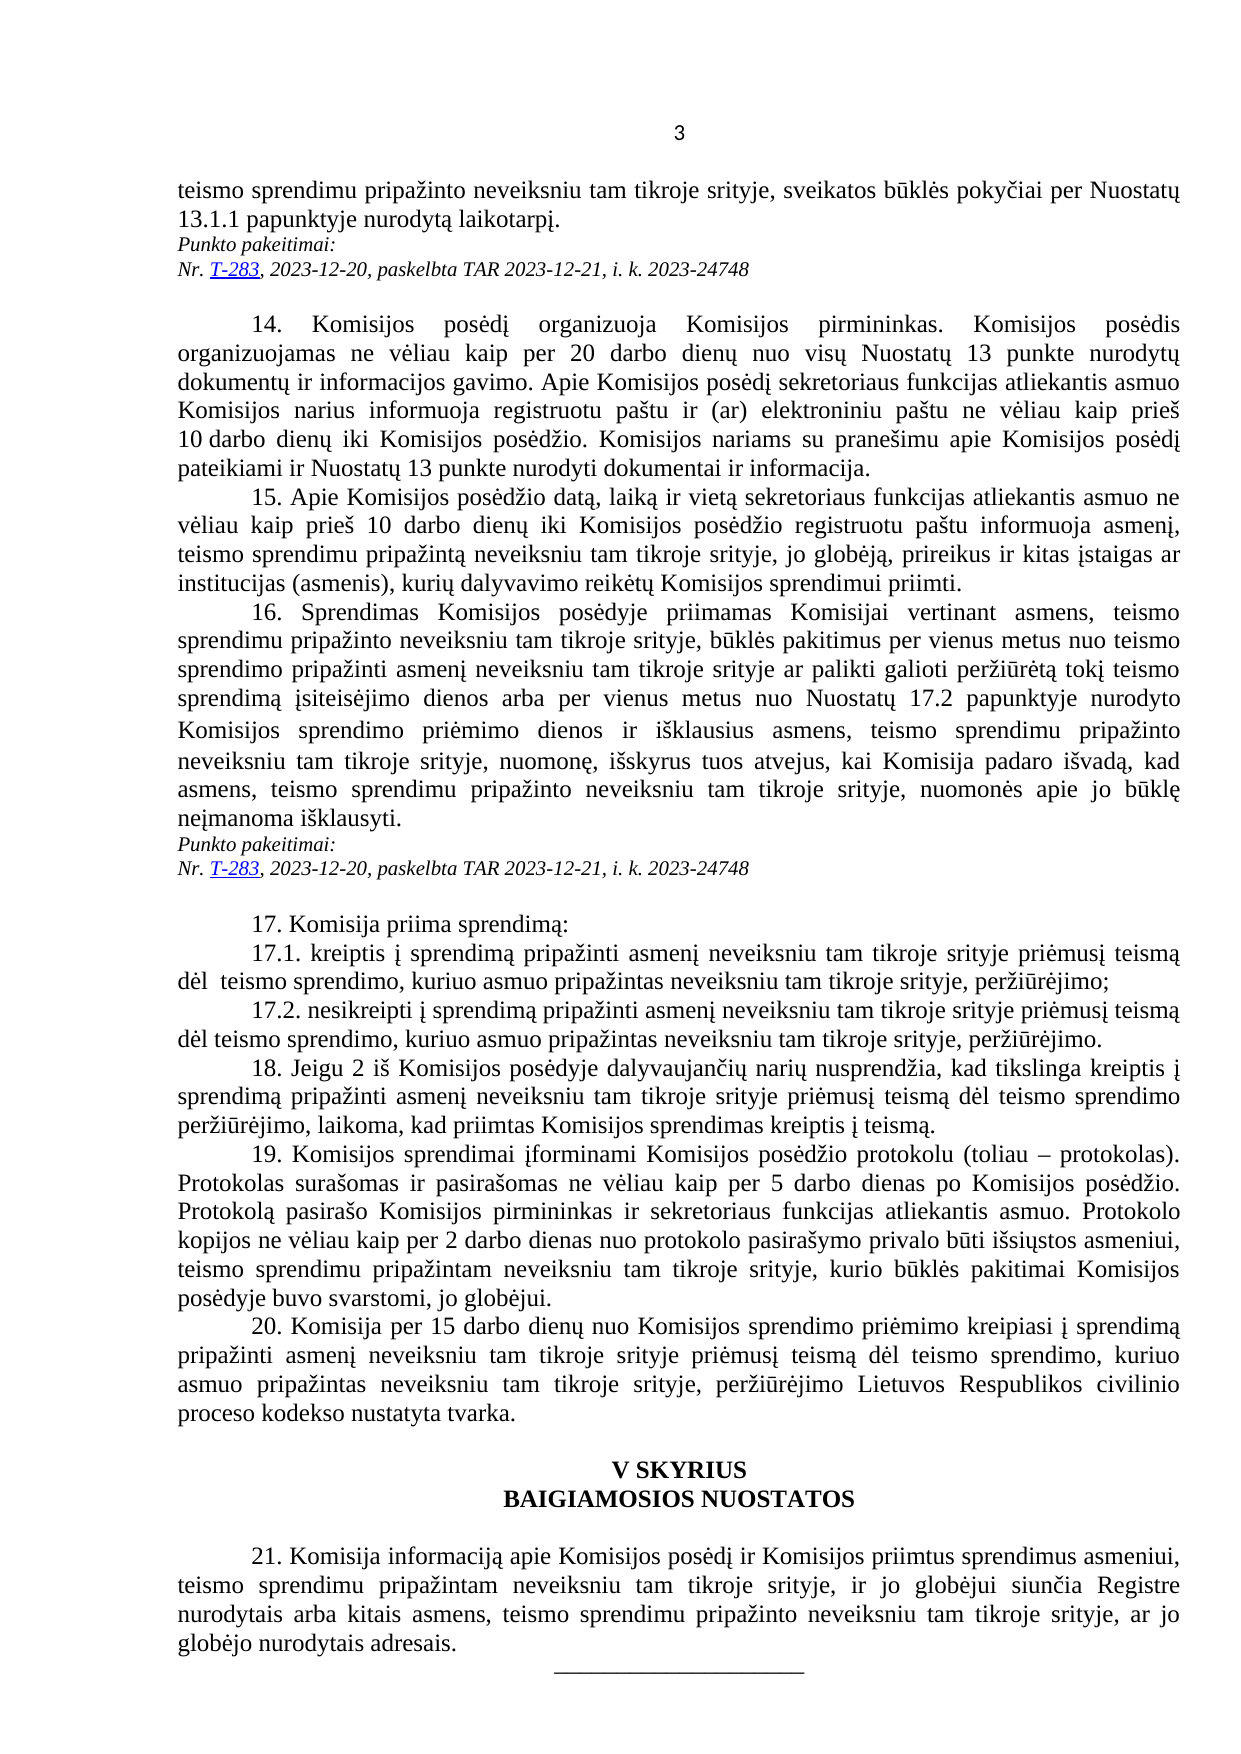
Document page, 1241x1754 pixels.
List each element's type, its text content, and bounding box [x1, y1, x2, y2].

text 15. Apie Komisijos posėdžio datą, laiką ir vietą sekretoriaus funkcijas atliekantis asmuo ne vėliau kaip prieš 10 darbo dienų iki Komisijos posėdžio registruotu paštu informuoja asmenį, teismo sprendimu pripažintą neveiksniu tam tikroje srityje, jo globėją, prireikus ir kitas įstaigas ar institucijas (asmenis), kurių dalyvavimo reikėtų Komisijos sprendimui priimti. [177, 482, 1181, 597]
text BAIGIAMOSIOS NUOSTATOS [177, 1484, 1181, 1513]
text 16. Sprendimas Komisijos posėdyje priimamas Komisijai vertinant asmens, teismo sprendimu pripažinto neveiksniu tam tikroje srityje, būklės pakitimus per vienus metus nuo teismo sprendimo pripažinti asmenį neveiksniu tam tikroje srityje ar palikti galioti peržiūrėtą tokį teismo sprendimą įsiteisėjimo dienos arba per vienus metus nuo Nuostatų 17.2 papunktyje nurodyto Komisijos sprendimo priėmimo dienos ir išklausius asmens, teismo sprendimu pripažinto neveiksniu tam tikroje srityje, nuomonę, išskyrus tuos atvejus, kai Komisija padaro išvadą, kad asmens, teismo sprendimu pripažinto neveiksniu tam tikroje srityje, nuomonės apie jo būklę neįmanoma išklausyti. [177, 597, 1181, 832]
text Punkto pakeitimai: [177, 232, 1181, 256]
text 18. Jeigu 2 iš Komisijos posėdyje dalyvaujančių narių nusprendžia, kad tikslinga kreiptis į sprendimą pripažinti asmenį neveiksniu tam tikroje srityje priėmusį teismą dėl teismo sprendimo peržiūrėjimo, laikoma, kad priimtas Komisijos sprendimas kreiptis į teismą. [177, 1053, 1181, 1139]
text 17.1. kreiptis į sprendimą pripažinti asmenį neveiksniu tam tikroje srityje priėmusį teismą dėl teismo sprendimo, kuriuo asmuo pripažintas neveiksniu tam tikroje srityje, peržiūrėjimo; [177, 938, 1181, 995]
text 14. Komisijos posėdį organizuoja Komisijos pirmininkas. Komisijos posėdis organizuojamas ne vėliau kaip per 20 darbo dienų nuo visų Nuostatų 13 punkte nurodytų dokumentų ir informacijos gavimo. Apie Komisijos posėdį sekretoriaus funkcijas atliekantis asmuo Komisijos narius informuoja registruotu paštu ir (ar) elektroniniu paštu ne vėliau kaip prieš 10 darbo dienų iki Komisijos posėdžio. Komisijos nariams su pranešimu apie Komisijos posėdį pateikiami ir Nuostatų 13 punkte nurodyti dokumentai ir informacija. [177, 309, 1181, 482]
text Punkto pakeitimai: [177, 832, 1181, 856]
text V SKYRIUS [177, 1455, 1181, 1484]
text Nr. T-283, 2023-12-20, paskelbta TAR 2023-12-21, i. k. 2023-24748 [177, 856, 1181, 880]
text 19. Komisijos sprendimai įforminami Komisijos posėdžio protokolu (toliau – protokolas). Protokolas surašomas ir pasirašomas ne vėliau kaip per 5 darbo dienas po Komisijos posėdžio. Protokolą pasirašo Komisijos pirmininkas ir sekretoriaus funkcijas atliekantis asmuo. Protokolo kopijos ne vėliau kaip per 2 darbo dienas nuo protokolo pasirašymo privalo būti išsiųstos asmeniui, teismo sprendimu pripažintam neveiksniu tam tikroje srityje, kurio būklės pakitimai Komisijos posėdyje buvo svarstomi, jo globėjui. [177, 1139, 1181, 1311]
text 21. Komisija informaciją apie Komisijos posėdį ir Komisijos priimtus sprendimus asmeniui, teismo sprendimu pripažintam neveiksniu tam tikroje srityje, ir jo globėjui siunčia Registre nurodytais arba kitais asmens, teismo sprendimu pripažinto neveiksniu tam tikroje srityje, ar jo globėjo nurodytais adresais. [177, 1541, 1181, 1656]
text 17.2. nesikreipti į sprendimą pripažinti asmenį neveiksniu tam tikroje srityje priėmusį teismą dėl teismo sprendimo, kuriuo asmuo pripažintas neveiksniu tam tikroje srityje, peržiūrėjimo. [177, 995, 1181, 1053]
text –––––––––––––––––––– [177, 1656, 1181, 1685]
text Nr. T-283, 2023-12-20, paskelbta TAR 2023-12-21, i. k. 2023-24748 [177, 256, 1181, 281]
text 17. Komisija priima sprendimą: [177, 909, 1181, 938]
text 20. Komisija per 15 darbo dienų nuo Komisijos sprendimo priėmimo kreipiasi į sprendimą pripažinti asmenį neveiksniu tam tikroje srityje priėmusį teismą dėl teismo sprendimo, kuriuo asmuo pripažintas neveiksniu tam tikroje srityje, peržiūrėjimo Lietuvos Respublikos civilinio proceso kodekso nustatyta tvarka. [177, 1311, 1181, 1426]
text teismo sprendimu pripažinto neveiksniu tam tikroje srityje, sveikatos būklės pokyčiai per Nuostatų 13.1.1 papunktyje nurodytą laikotarpį. [177, 175, 1181, 232]
